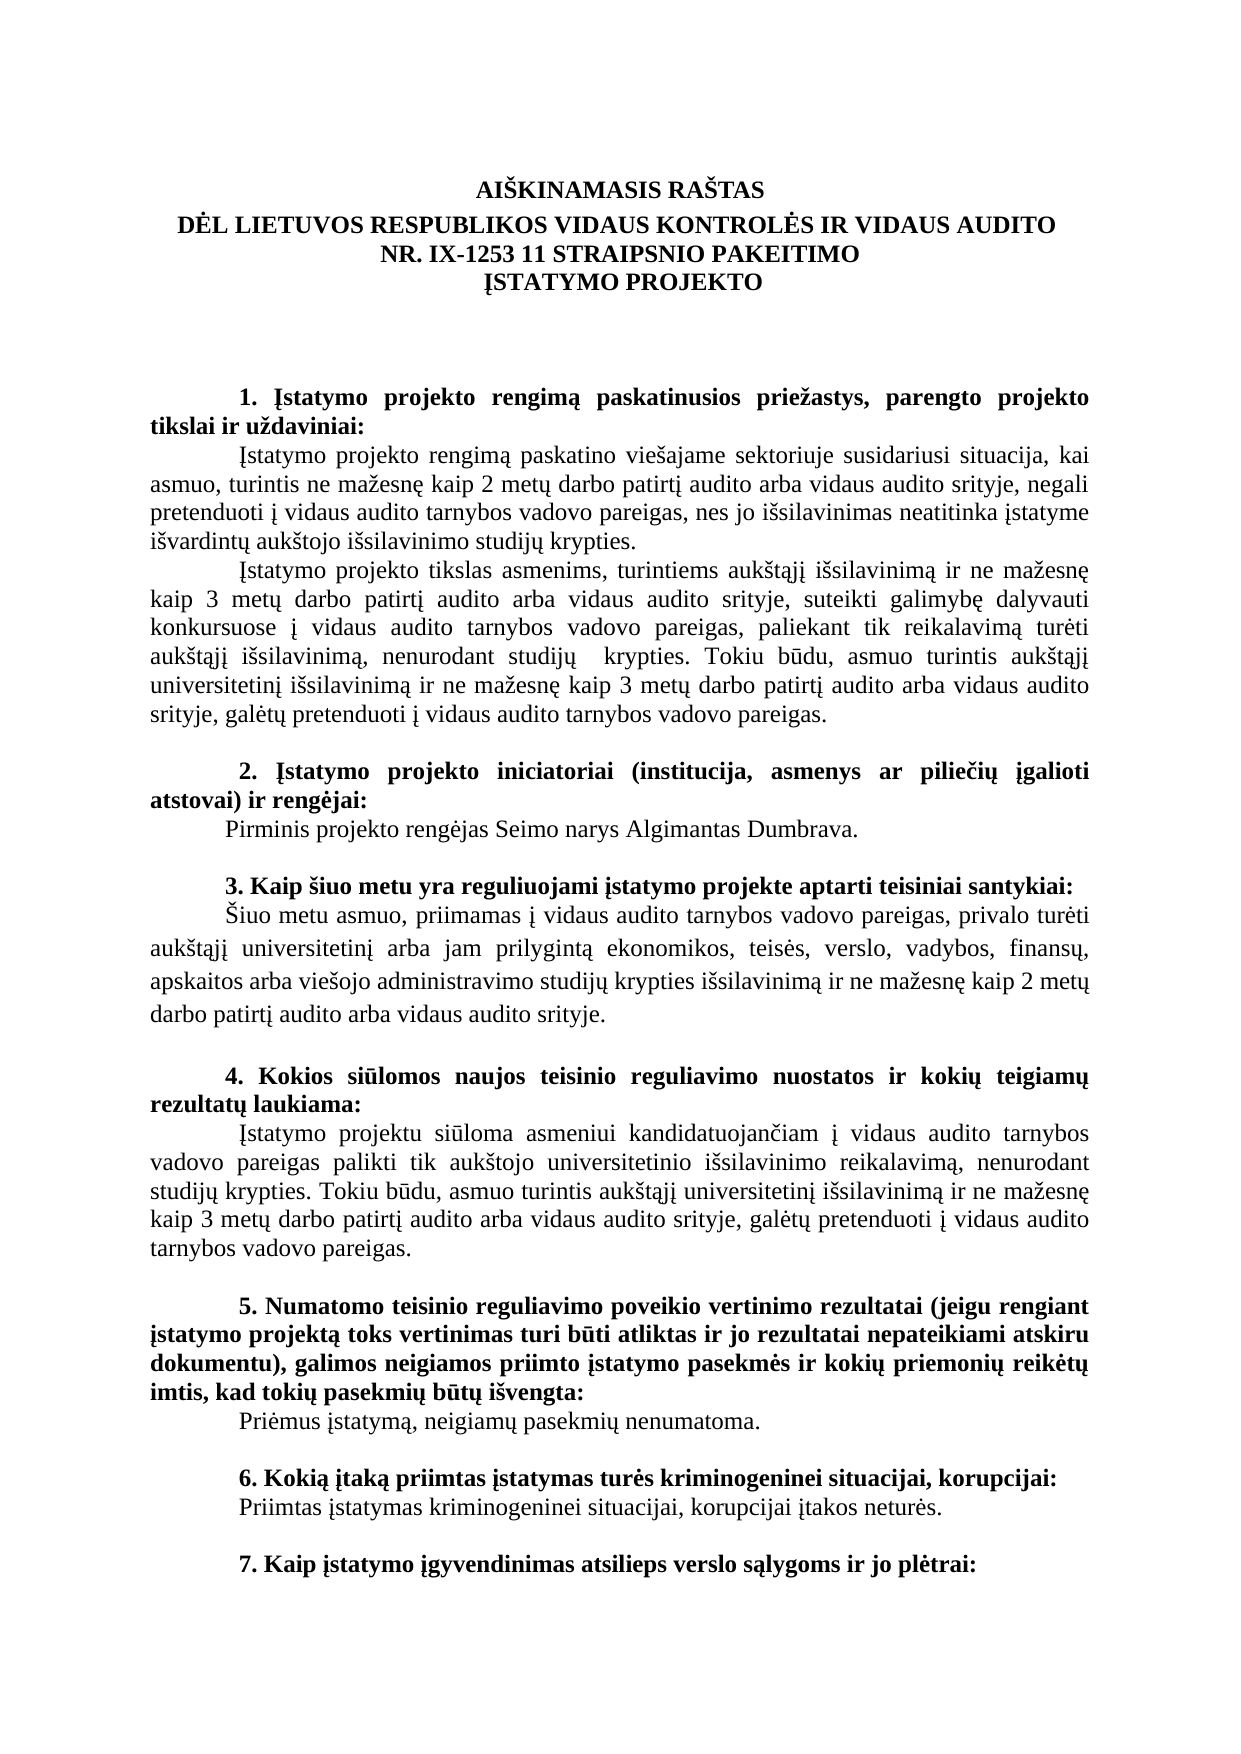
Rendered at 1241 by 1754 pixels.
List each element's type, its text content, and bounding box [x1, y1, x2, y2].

text 2. Įstatymo projekto iniciatoriai (institucija, asmenys ar piliečių įgalioti atstovai) ir rengėjai: [150, 756, 1090, 814]
subtitle AIŠKINAMASIS RAŠTAS [150, 175, 1090, 204]
text Pirminis projekto rengėjas Seimo narys Algimantas Dumbrava. [150, 814, 1090, 842]
text 1. Įstatymo projekto rengimą paskatinusios priežastys, parengto projekto tikslai ir uždaviniai: [150, 382, 1090, 440]
text 3. Kaip šiuo metu yra reguliuojami įstatymo projekte aptarti teisiniai santykiai: [150, 871, 1090, 900]
text Įstatymo projekto rengimą paskatino viešajame sektoriuje susidariusi situacija, kai asmuo, turintis ne mažesnę kaip 2 metų darbo patirtį audito arba vidaus audito srityje, negali pretenduoti į vidaus audito tarnybos vadovo pareigas, nes jo išsilavinimas neatitinka įstatyme išvardintų aukštojo išsilavinimo studijų krypties. [150, 440, 1090, 555]
text 6. Kokią įtaką priimtas įstatymas turės kriminogeninei situacijai, korupcijai: [150, 1463, 1090, 1492]
text Įstatymo projektu siūloma asmeniui kandidatuojančiam į vidaus audito tarnybos vadovo pareigas palikti tik aukštojo universitetinio išsilavinimo reikalavimą, nenurodant studijų krypties. Tokiu būdu, asmuo turintis aukštąjį universitetinį išsilavinimą ir ne mažesnę kaip 3 metų darbo patirtį audito arba vidaus audito srityje, galėtų pretenduoti į vidaus audito tarnybos vadovo pareigas. [150, 1118, 1090, 1262]
text 7. Kaip įstatymo įgyvendinimas atsilieps verslo sąlygoms ir jo plėtrai: [150, 1549, 1090, 1578]
text Priimtas įstatymas kriminogeninei situacijai, korupcijai įtakos neturės. [150, 1492, 1090, 1521]
text 5. Numatomo teisinio reguliavimo poveikio vertinimo rezultatai (jeigu rengiant įstatymo projektą toks vertinimas turi būti atliktas ir jo rezultatai nepateikiami atskiru dokumentu), galimos neigiamos priimto įstatymo pasekmės ir kokių priemonių reikėtų imtis, kad tokių pasekmių būtų išvengta: [150, 1291, 1090, 1406]
text 4. Kokios siūlomos naujos teisinio reguliavimo nuostatos ir kokių teigiamų rezultatų laukiama: [150, 1061, 1090, 1118]
text DĖL LIETUVOS RESPUBLIKOS VIDAUS KONTROLĖS IR VIDAUS AUDITO [150, 210, 1090, 239]
text Šiuo metu asmuo, priimamas į vidaus audito tarnybos vadovo pareigas, privalo turėti aukštąjį universitetinį arba jam prilygintą ekonomikos, teisės, verslo, vadybos, finansų, apskaitos arba viešojo administravimo studijų krypties išsilavinimą ir ne mažesnę kaip 2 metų darbo patirtį audito arba vidaus audito srityje. [150, 900, 1090, 1028]
text Priėmus įstatymą, neigiamų pasekmių nenumatoma. [150, 1406, 1090, 1434]
text Įstatymo projekto tikslas asmenims, turintiems aukštąjį išsilavinimą ir ne mažesnę kaip 3 metų darbo patirtį audito arba vidaus audito srityje, suteikti galimybę dalyvauti konkursuose į vidaus audito tarnybos vadovo pareigas, paliekant tik reikalavimą turėti aukštąjį išsilavinimą, nenurodant studijų krypties. Tokiu būdu, asmuo turintis aukštąjį universitetinį išsilavinimą ir ne mažesnę kaip 3 metų darbo patirtį audito arba vidaus audito srityje, galėtų pretenduoti į vidaus audito tarnybos vadovo pareigas. [150, 555, 1090, 727]
text ĮSTATYMO PROJEKTO [150, 267, 1090, 296]
text NR. IX-1253 11 STRAIPSNIO PAKEITIMO [150, 239, 1090, 267]
